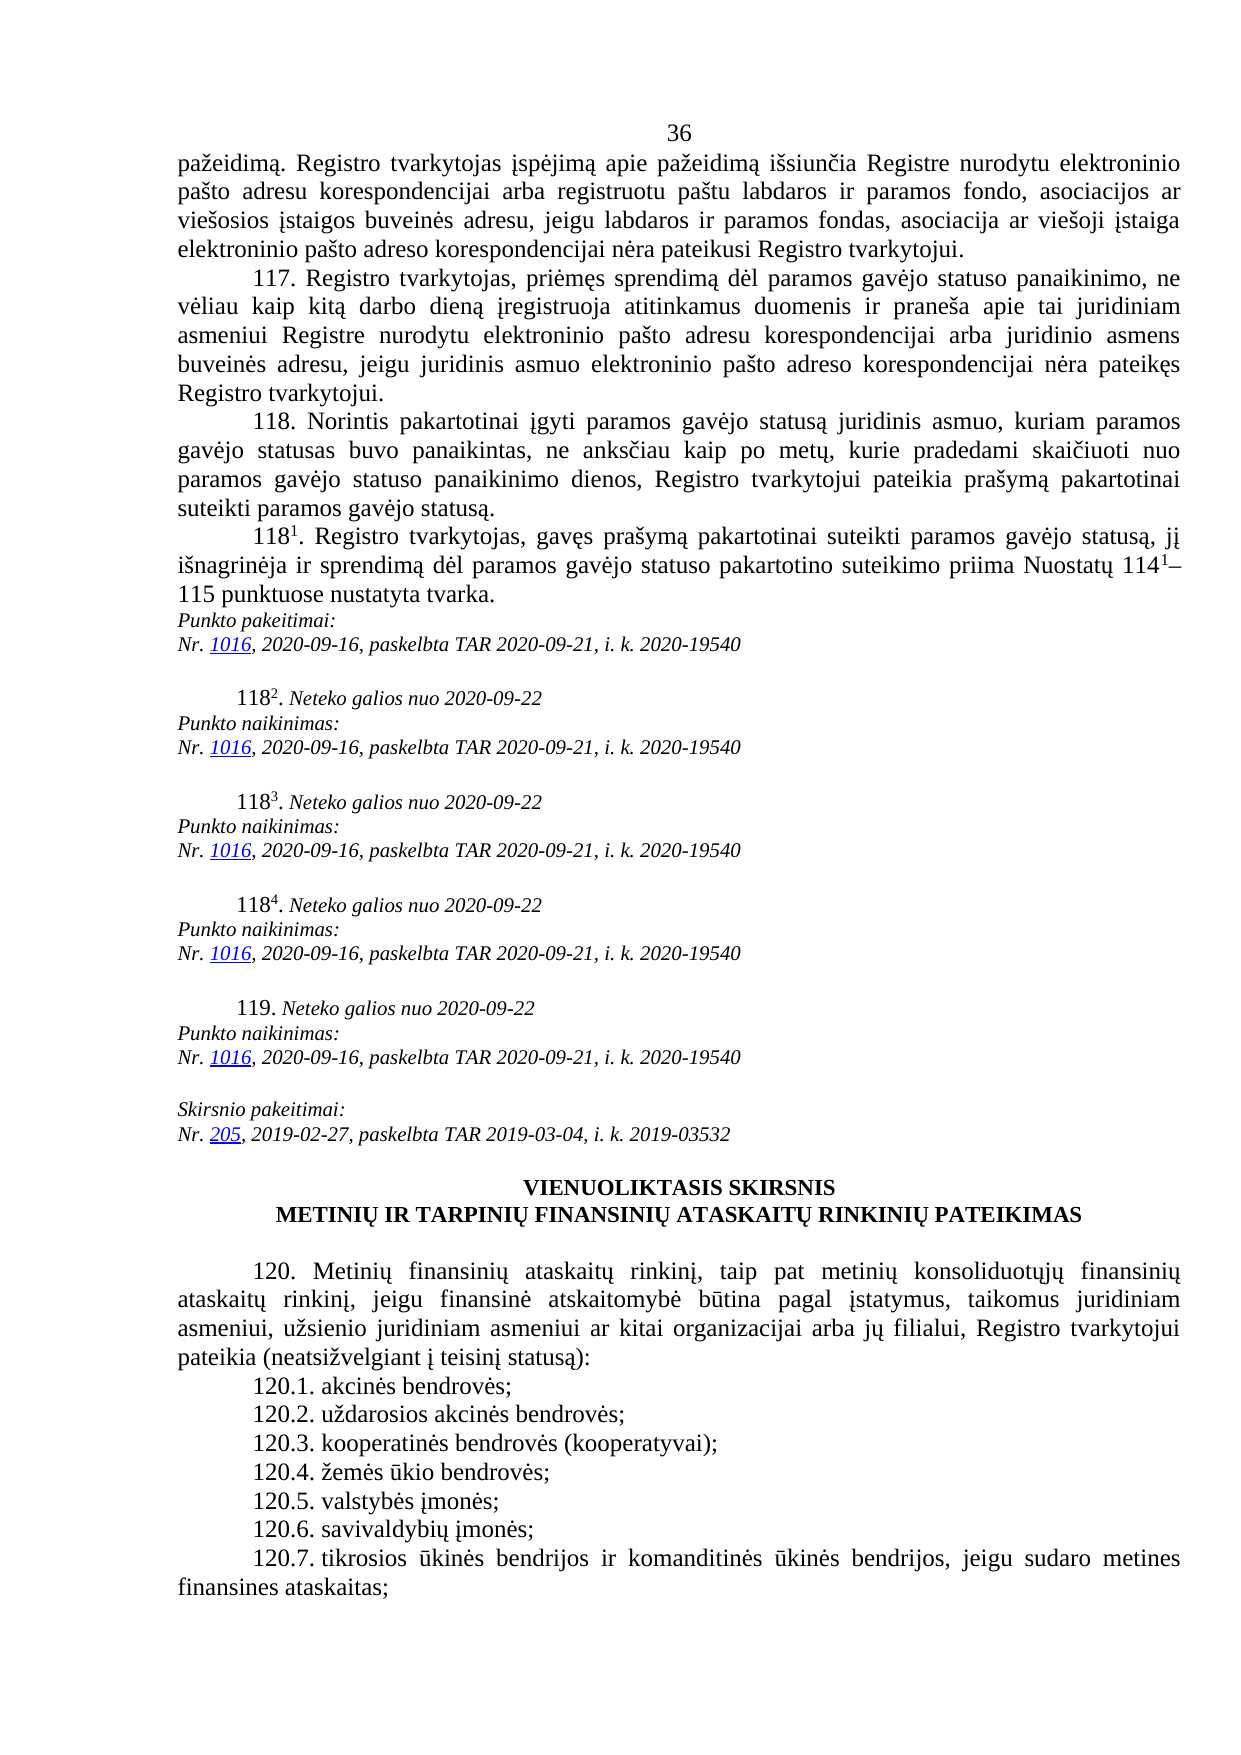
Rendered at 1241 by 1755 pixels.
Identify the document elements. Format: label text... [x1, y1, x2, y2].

text 120.2. uždarosios akcinės bendrovės; [177, 1399, 1181, 1428]
text Nr. 205, 2019-02-27, paskelbta TAR 2019-03-04, i. k. 2019-03532 [177, 1121, 1181, 1146]
text 119. Neteko galios nuo 2020-09-22 [177, 994, 1181, 1021]
text Punkto pakeitimai: [177, 608, 1181, 632]
text Skirsnio pakeitimai: [177, 1097, 1181, 1121]
text 120.3. kooperatinės bendrovės (kooperatyvai); [177, 1428, 1181, 1457]
text 1184. Neteko galios nuo 2020-09-22 [177, 891, 1181, 917]
text 117. Registro tvarkytojas, priėmęs sprendimą dėl paramos gavėjo statuso panaikinimo, ne vėliau kaip kitą darbo dieną įregistruoja atitinkamus duomenis ir praneša apie tai juridiniam asmeniui Registre nurodytu elektroninio pašto adresu korespondencijai arba juridinio asmens buveinės adresu, jeigu juridinis asmuo elektroninio pašto adreso korespondencijai nėra pateikęs Registro tvarkytojui. [177, 263, 1181, 406]
text 1181. Registro tvarkytojas, gavęs prašymą pakartotinai suteikti paramos gavėjo statusą, jį išnagrinėja ir sprendimą dėl paramos gavėjo statuso pakartotino suteikimo priima Nuostatų 1141–115 punktuose nustatyta tvarka. [177, 521, 1181, 608]
text 120. Metinių finansinių ataskaitų rinkinį, taip pat metinių konsoliduotųjų finansinių ataskaitų rinkinį, jeigu finansinė atskaitomybė būtina pagal įstatymus, taikomus juridiniam asmeniui, užsienio juridiniam asmeniui ar kitai organizacijai arba jų filialui, Registro tvarkytojui pateikia (neatsižvelgiant į teisinį statusą): [177, 1256, 1181, 1371]
text Nr. 1016, 2020-09-16, paskelbta TAR 2020-09-21, i. k. 2020-19540 [177, 632, 1181, 656]
text 120.7. tikrosios ūkinės bendrijos ir komanditinės ūkinės bendrijos, jeigu sudaro metines finansines ataskaitas; [177, 1543, 1181, 1601]
text 118. Norintis pakartotinai įgyti paramos gavėjo statusą juridinis asmuo, kuriam paramos gavėjo statusas buvo panaikintas, ne anksčiau kaip po metų, kurie pradedami skaičiuoti nuo paramos gavėjo statuso panaikinimo dienos, Registro tvarkytojui pateikia prašymą pakartotinai suteikti paramos gavėjo statusą. [177, 406, 1181, 521]
text Punkto naikinimas: [177, 917, 1181, 941]
text METINIŲ IR TARPINIŲ FINANSINIŲ ATASKAITŲ RINKINIŲ PATEIKIMAS [177, 1201, 1181, 1227]
text 120.4. žemės ūkio bendrovės; [177, 1457, 1181, 1486]
text Punkto naikinimas: [177, 1021, 1181, 1044]
text 1182. Neteko galios nuo 2020-09-22 [177, 684, 1181, 711]
text Nr. 1016, 2020-09-16, paskelbta TAR 2020-09-21, i. k. 2020-19540 [177, 941, 1181, 965]
text 120.1. akcinės bendrovės; [177, 1371, 1181, 1399]
text VIENUOLIKTASIS SKIRSNIS [177, 1174, 1181, 1201]
text Nr. 1016, 2020-09-16, paskelbta TAR 2020-09-21, i. k. 2020-19540 [177, 735, 1181, 759]
text Punkto naikinimas: [177, 711, 1181, 735]
text 120.6. savivaldybių įmonės; [177, 1514, 1181, 1543]
text Punkto naikinimas: [177, 814, 1181, 838]
text 120.5. valstybės įmonės; [177, 1486, 1181, 1514]
text Nr. 1016, 2020-09-16, paskelbta TAR 2020-09-21, i. k. 2020-19540 [177, 1044, 1181, 1069]
text pažeidimą. Registro tvarkytojas įspėjimą apie pažeidimą išsiunčia Registre nurodytu elektroninio pašto adresu korespondencijai arba registruotu paštu labdaros ir paramos fondo, asociacijos ar viešosios įstaigos buveinės adresu, jeigu labdaros ir paramos fondas, asociacija ar viešoji įstaiga elektroninio pašto adreso korespondencijai nėra pateikusi Registro tvarkytojui. [177, 148, 1181, 263]
text Nr. 1016, 2020-09-16, paskelbta TAR 2020-09-21, i. k. 2020-19540 [177, 838, 1181, 862]
text 1183. Neteko galios nuo 2020-09-22 [177, 788, 1181, 814]
